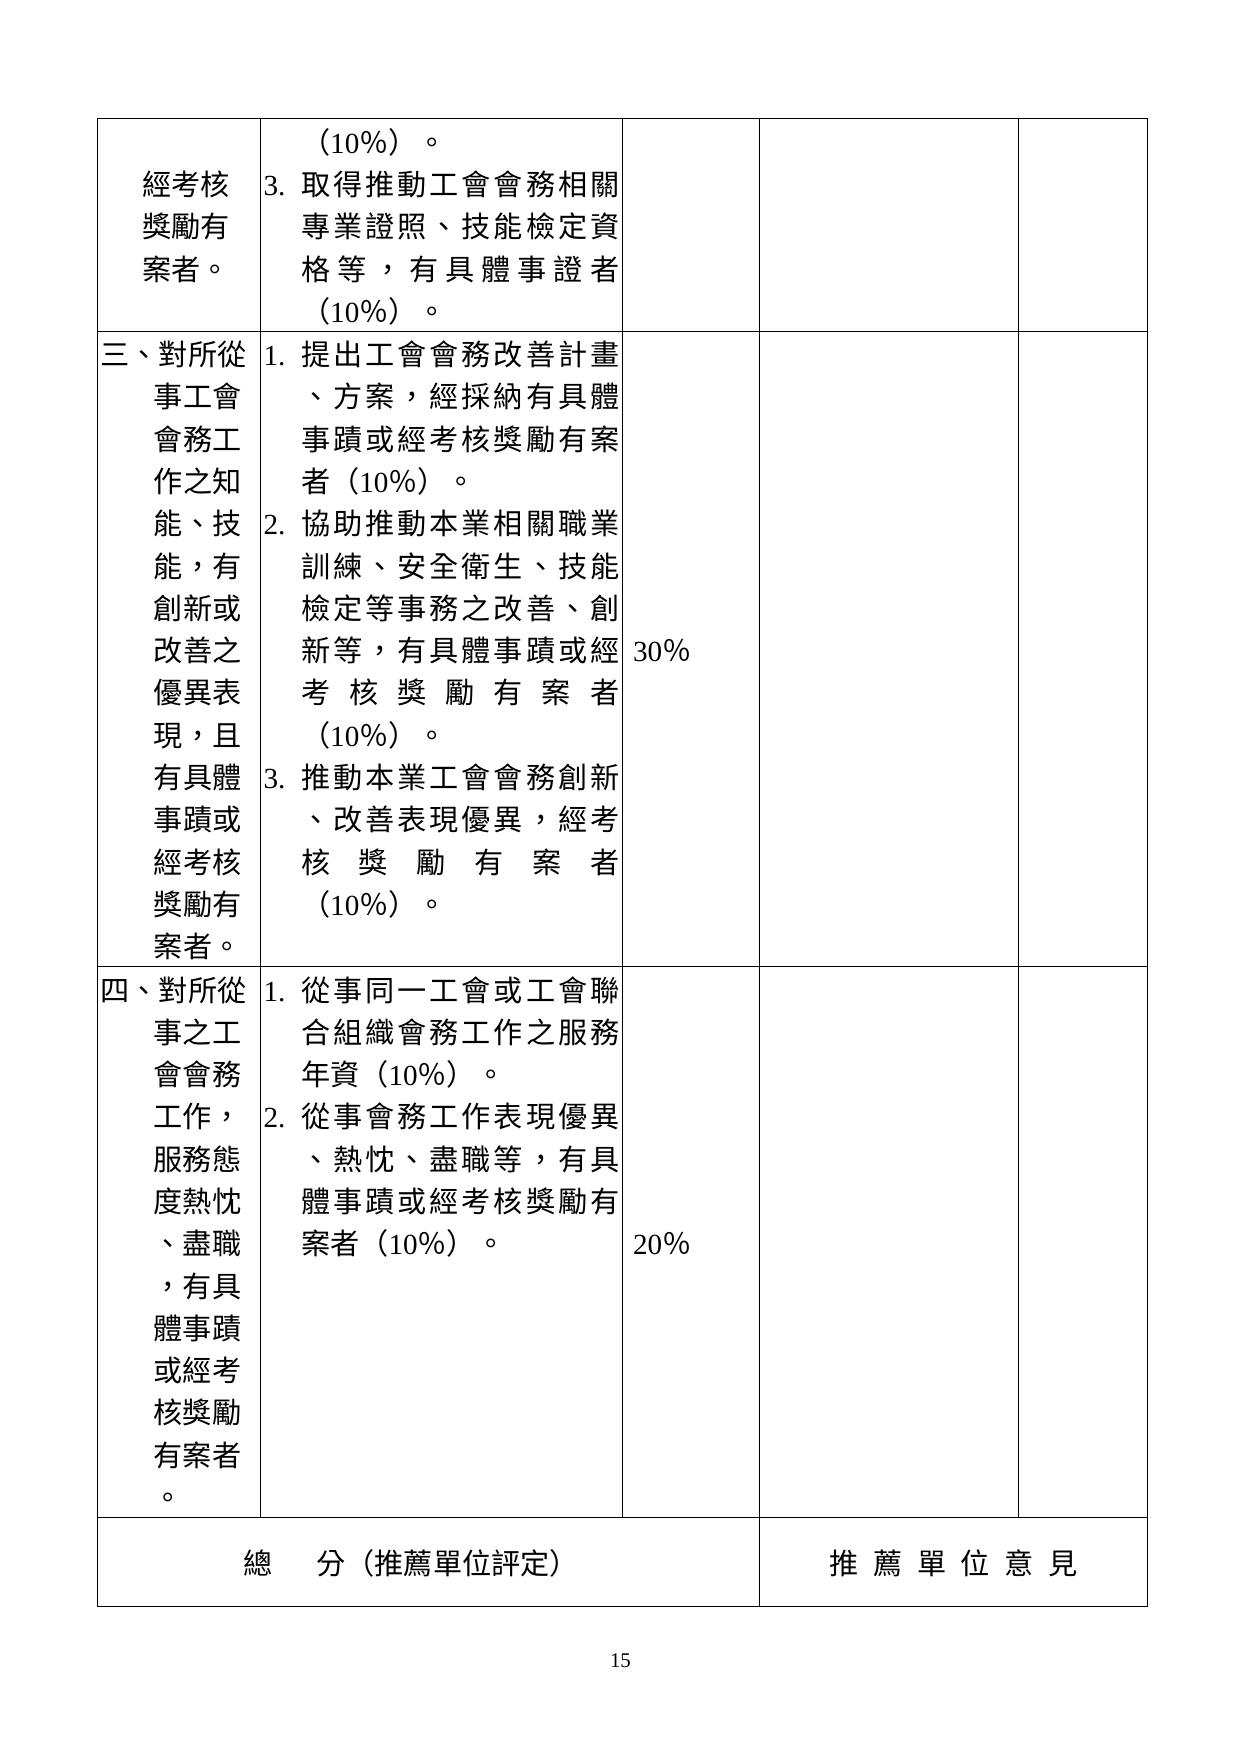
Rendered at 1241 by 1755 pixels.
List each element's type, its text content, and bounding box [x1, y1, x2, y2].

table_cell 四、對所從事之工會會務工作，服務態度熱忱、盡職，有具體事蹟或經考核獎勵有案者。 [98, 967, 260, 1517]
table_cell 30％ [623, 332, 759, 966]
table_cell 三、對所從事工會會務工作之知能、技能，有創新或改善之優異表現，且有具體事蹟或經考核獎勵有案者。 [98, 332, 260, 966]
table_cell 經考核獎勵有案者。 [98, 119, 260, 331]
table_cell 總 分（推薦單位評定） [98, 1518, 759, 1606]
table_cell [1019, 967, 1147, 1517]
table_cell [1019, 332, 1147, 966]
table_cell [623, 119, 759, 331]
table_cell 從事同一工會或工會聯合組織會務工作之服務年資（10％）。 從事會務工作表現優異、熱忱、盡職等，有具體事蹟或經考核獎勵有案者（10％）。 [261, 967, 622, 1517]
table_cell [760, 332, 1018, 966]
table_cell 推 薦 單 位 意 見 [760, 1518, 1147, 1606]
table_cell [760, 119, 1018, 331]
table_cell [1019, 119, 1147, 331]
table_cell [760, 967, 1018, 1517]
table_cell 辦理勞工事務人才培育、訓練表現優異，經考核獎勵有案者（10％）。 協助政府或民間推動政令宣導、活動、計畫等表現優異，有具體事蹟或經考核獎勵有案者（10％）。 取得推動工會會務相關專業證照、技能檢定資格等，有具體事證者（10％）。 [261, 119, 622, 331]
table_cell 20％ [623, 967, 759, 1517]
table_cell 提出工會會務改善計畫、方案，經採納有具體事蹟或經考核獎勵有案者（10％）。 協助推動本業相關職業訓練、安全衛生、技能檢定等事務之改善、創新等，有具體事蹟或經考核獎勵有案者（10％）。 推動本業工會會務創新、改善表現優異，經考核獎勵有案者（10％）。 [261, 332, 622, 966]
